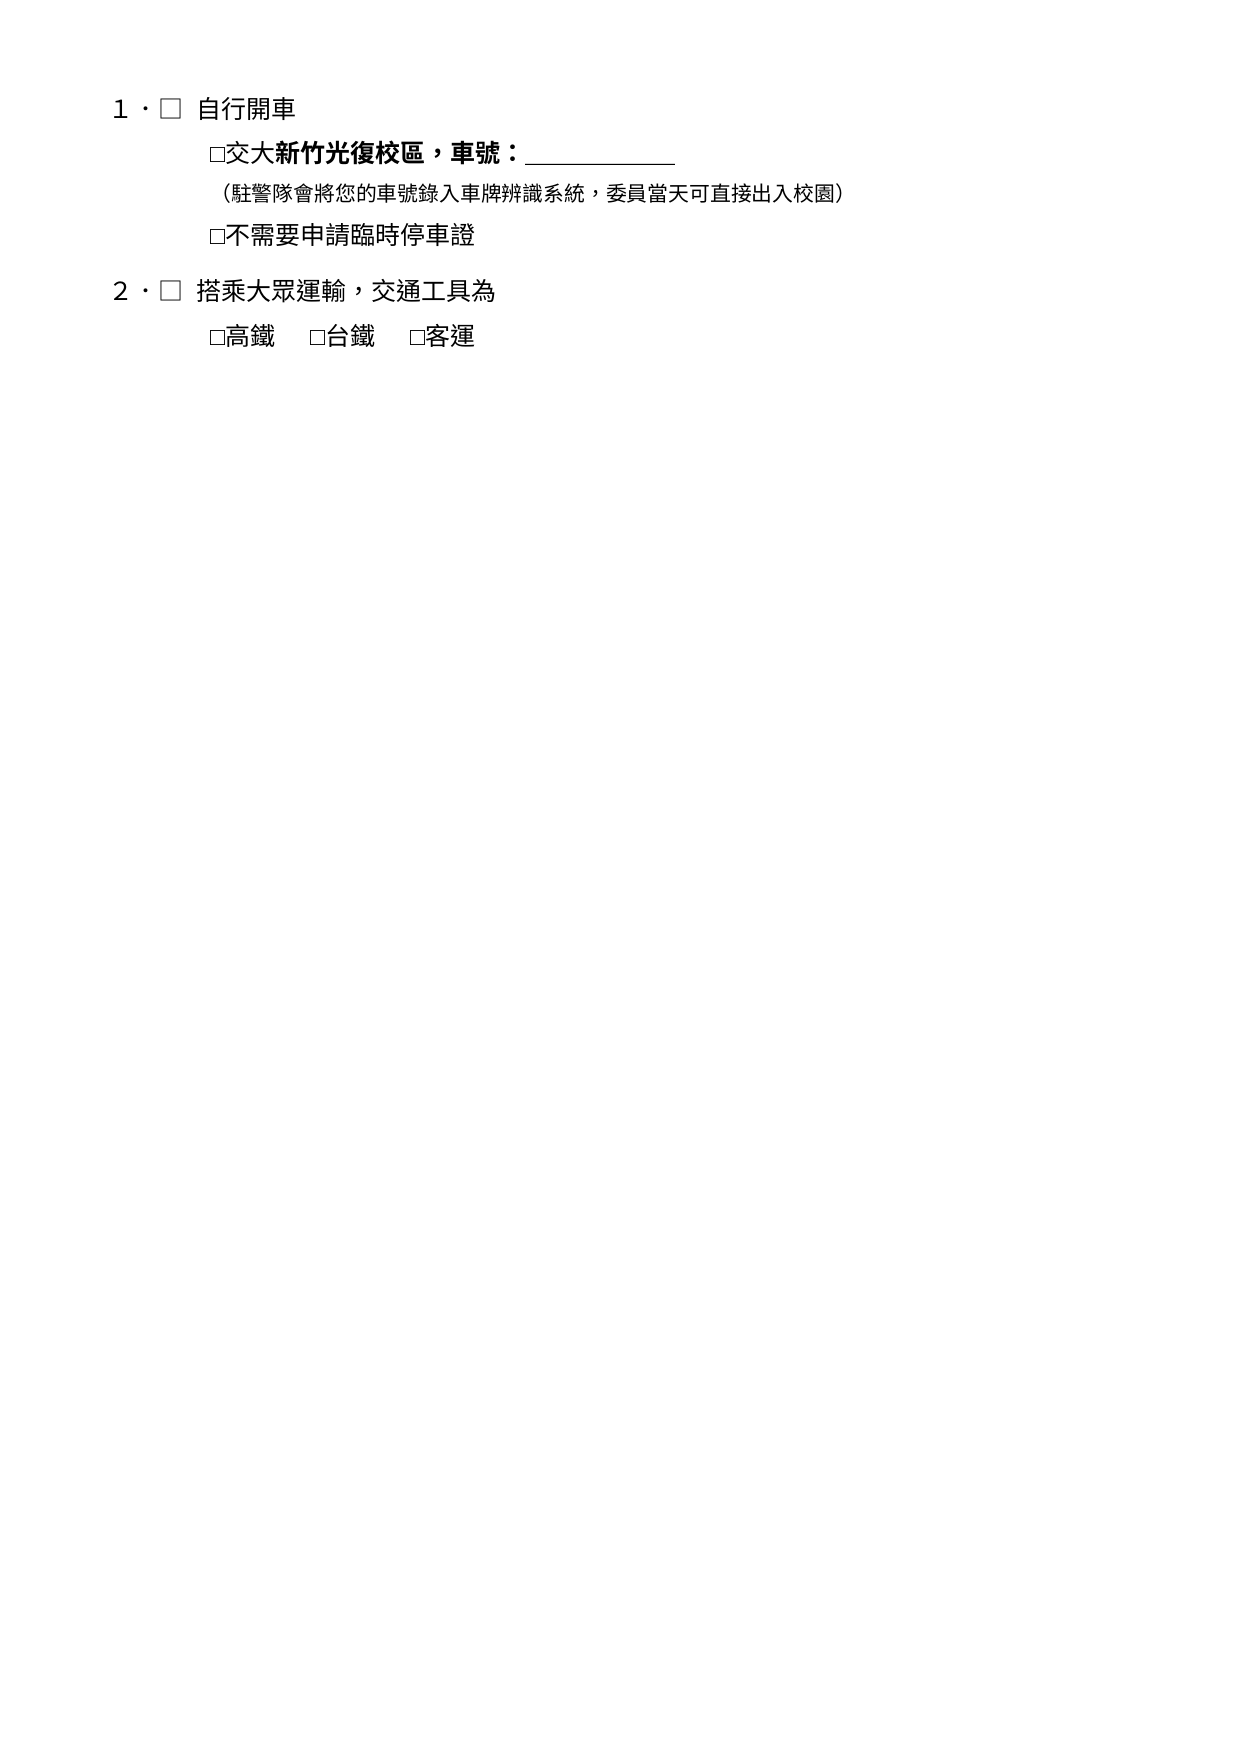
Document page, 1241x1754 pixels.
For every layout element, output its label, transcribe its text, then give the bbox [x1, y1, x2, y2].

text □交大新竹光復校區，車號：＿＿＿＿＿＿ [109, 133, 1130, 169]
text （駐警隊會將您的車號錄入車牌辨識系統，委員當天可直接出入校園） [160, 177, 1130, 207]
text □不需要申請臨時停車證 [109, 215, 1130, 252]
text １．□ 自行開車 [109, 89, 1130, 125]
text ２．□ 搭乘大眾運輸，交通工具為 [109, 272, 1130, 308]
text □高鐵 □台鐵 □客運 [109, 316, 1130, 352]
